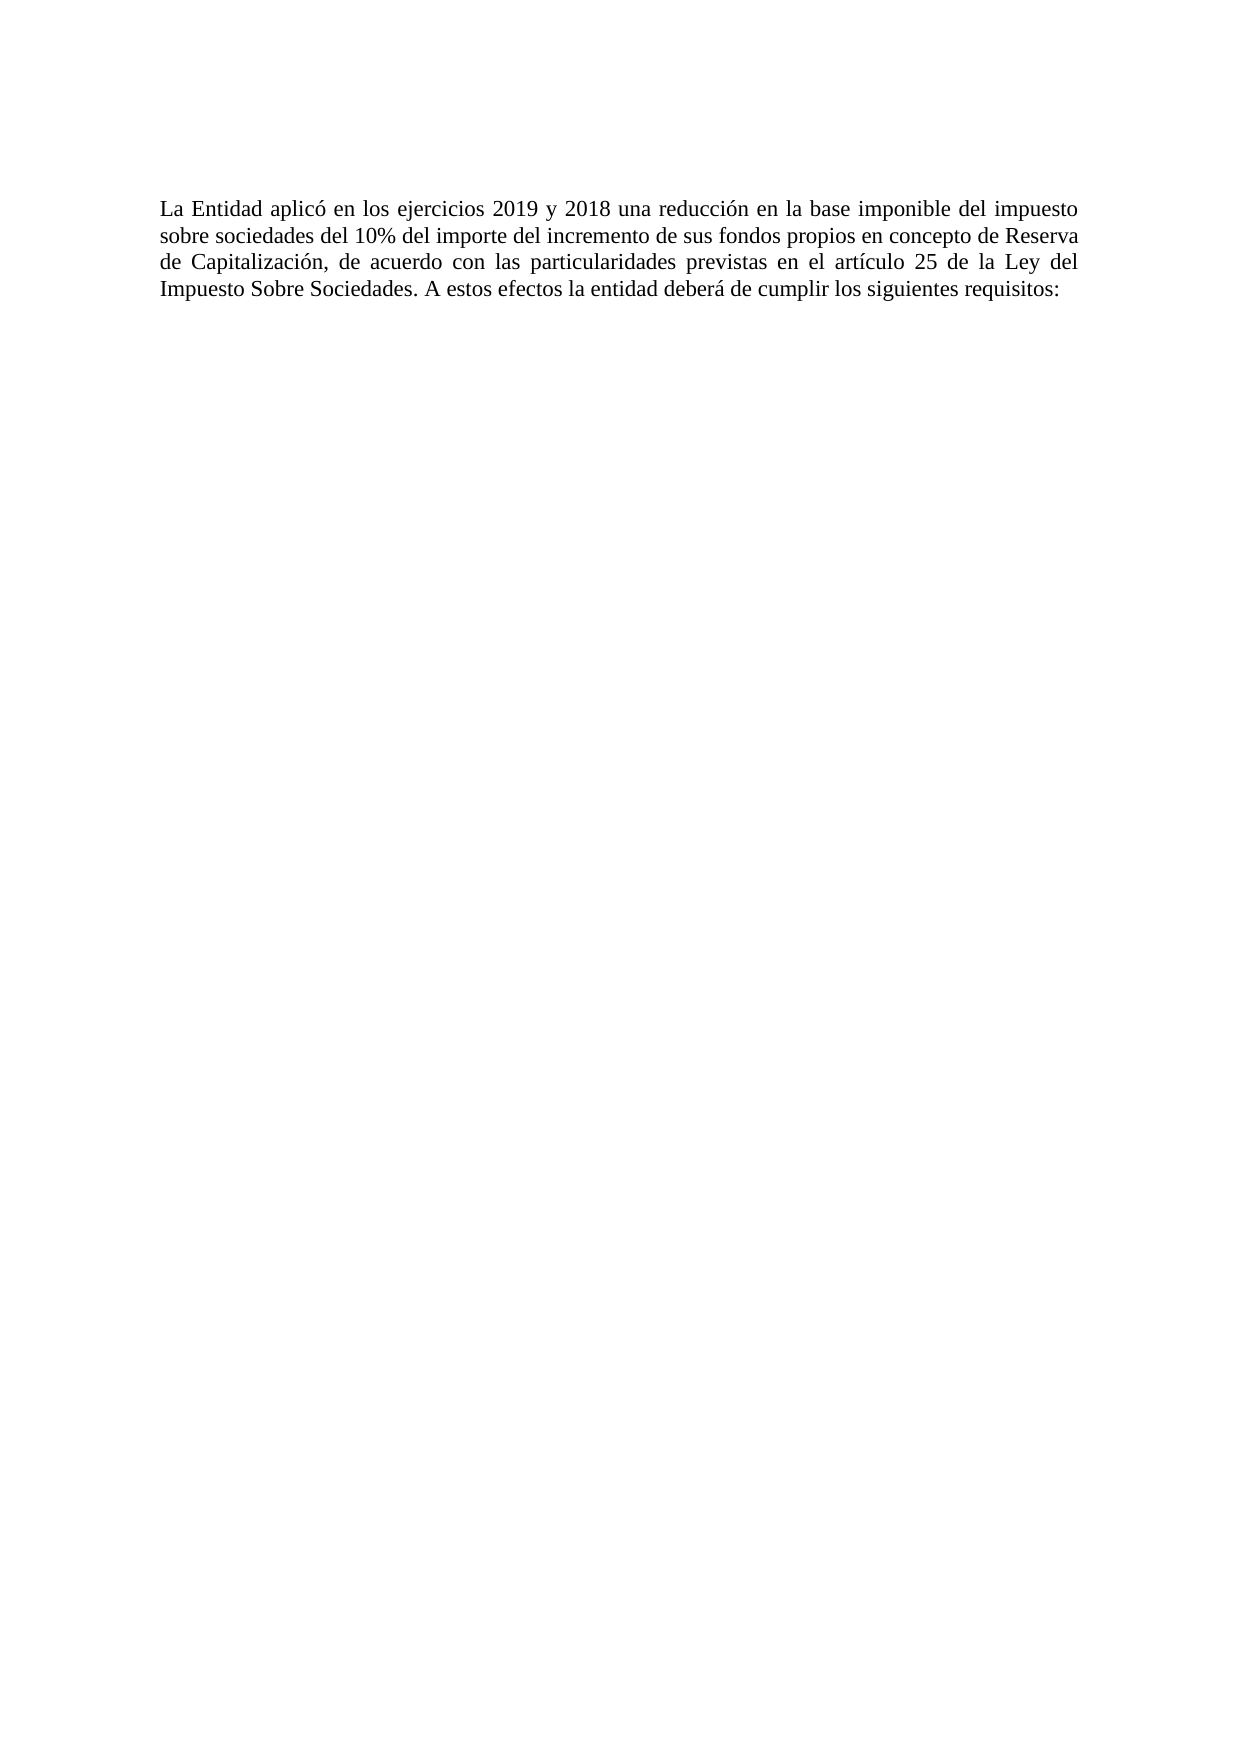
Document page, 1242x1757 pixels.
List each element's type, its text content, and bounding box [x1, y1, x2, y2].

text La Entidad aplicó en los ejercicios 2019 y 2018 una reducción en la base imponible del impuesto sobre sociedades del 10% del importe del incremento de sus fondos propios en concepto de Reserva de Capitalización, de acuerdo con las particularidades previstas en el artículo 25 de la Ley del Impuesto Sobre Sociedades. A estos efectos la entidad deberá de cumplir los siguientes requisitos: [159, 196, 1080, 301]
